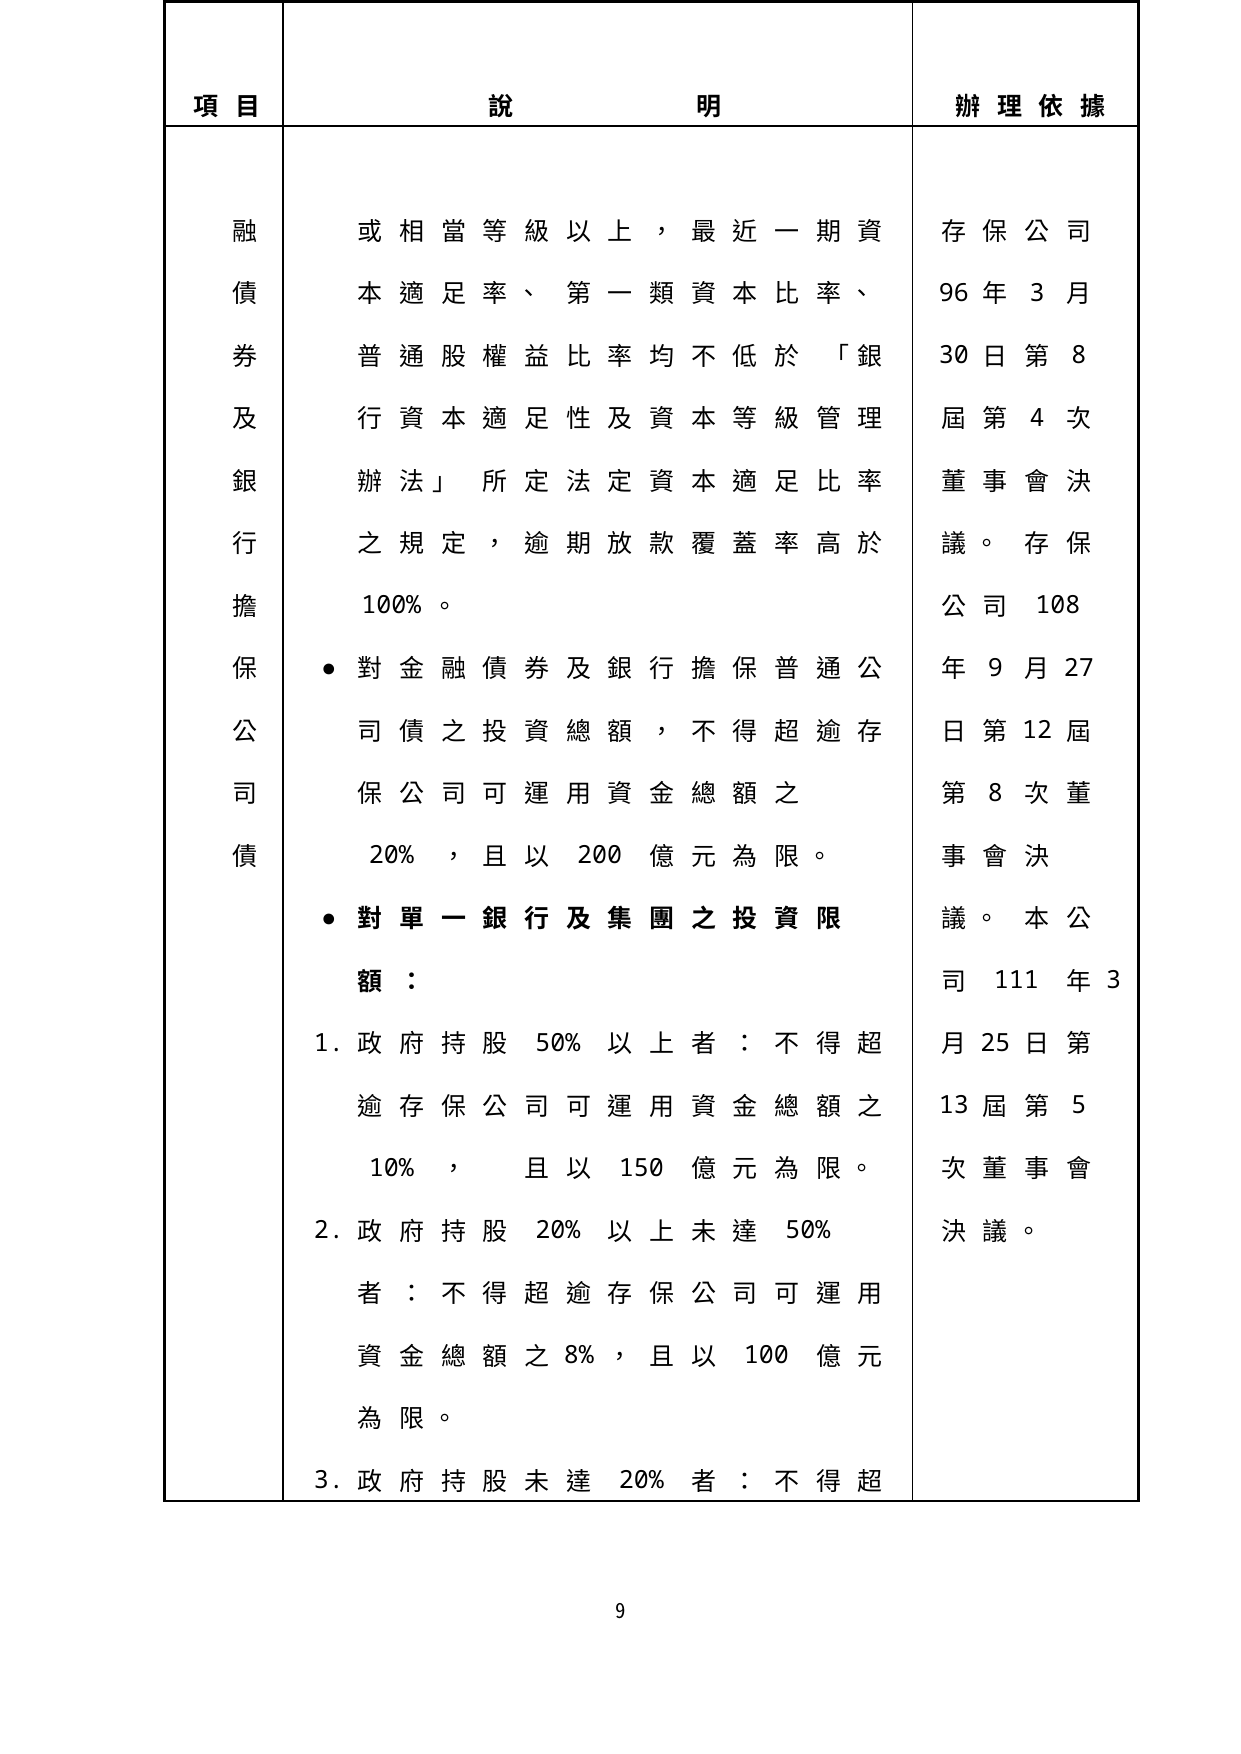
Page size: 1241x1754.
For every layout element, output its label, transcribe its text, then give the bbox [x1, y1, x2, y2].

table_cell 或相當等級以上，最近一期資本適足率、第一類資本比率、普通股權益比率均不低於「銀行資本適足性及資本等級管理辦法」所定法定資本適足比率之規定，逾期放款覆蓋率高於100%。 ●對金融債券及銀行擔保普通公司債之投資總額，不得超逾存保公司可運用資金總額之20%，且以200億元為限。 ●對單一銀行及集團之投資限額： 1.政府持股50%以上者：不得超逾存保公司可運用資金總額之10%， 且以150億元為限。 2.政府持股20%以上未達50%者：不得超逾存保公司可運用資金總額之8%，且以100億元為限。 3.政府持股未達20%者：不得超 [284, 127, 912, 1500]
table_cell 存保公司96年3月30日第8屆第4次董事會決議。存保公司108年9月27日第12屆第8次董事會決議。本公司111年3月25日第13屆第5次董事會決議。 [913, 127, 1137, 1500]
table_cell 融債券及銀行擔保公司債 [166, 127, 282, 1500]
table_header 辦理依據 [913, 3, 1137, 125]
table_header 項目 [166, 3, 282, 125]
table_header 說 明 [284, 3, 912, 125]
